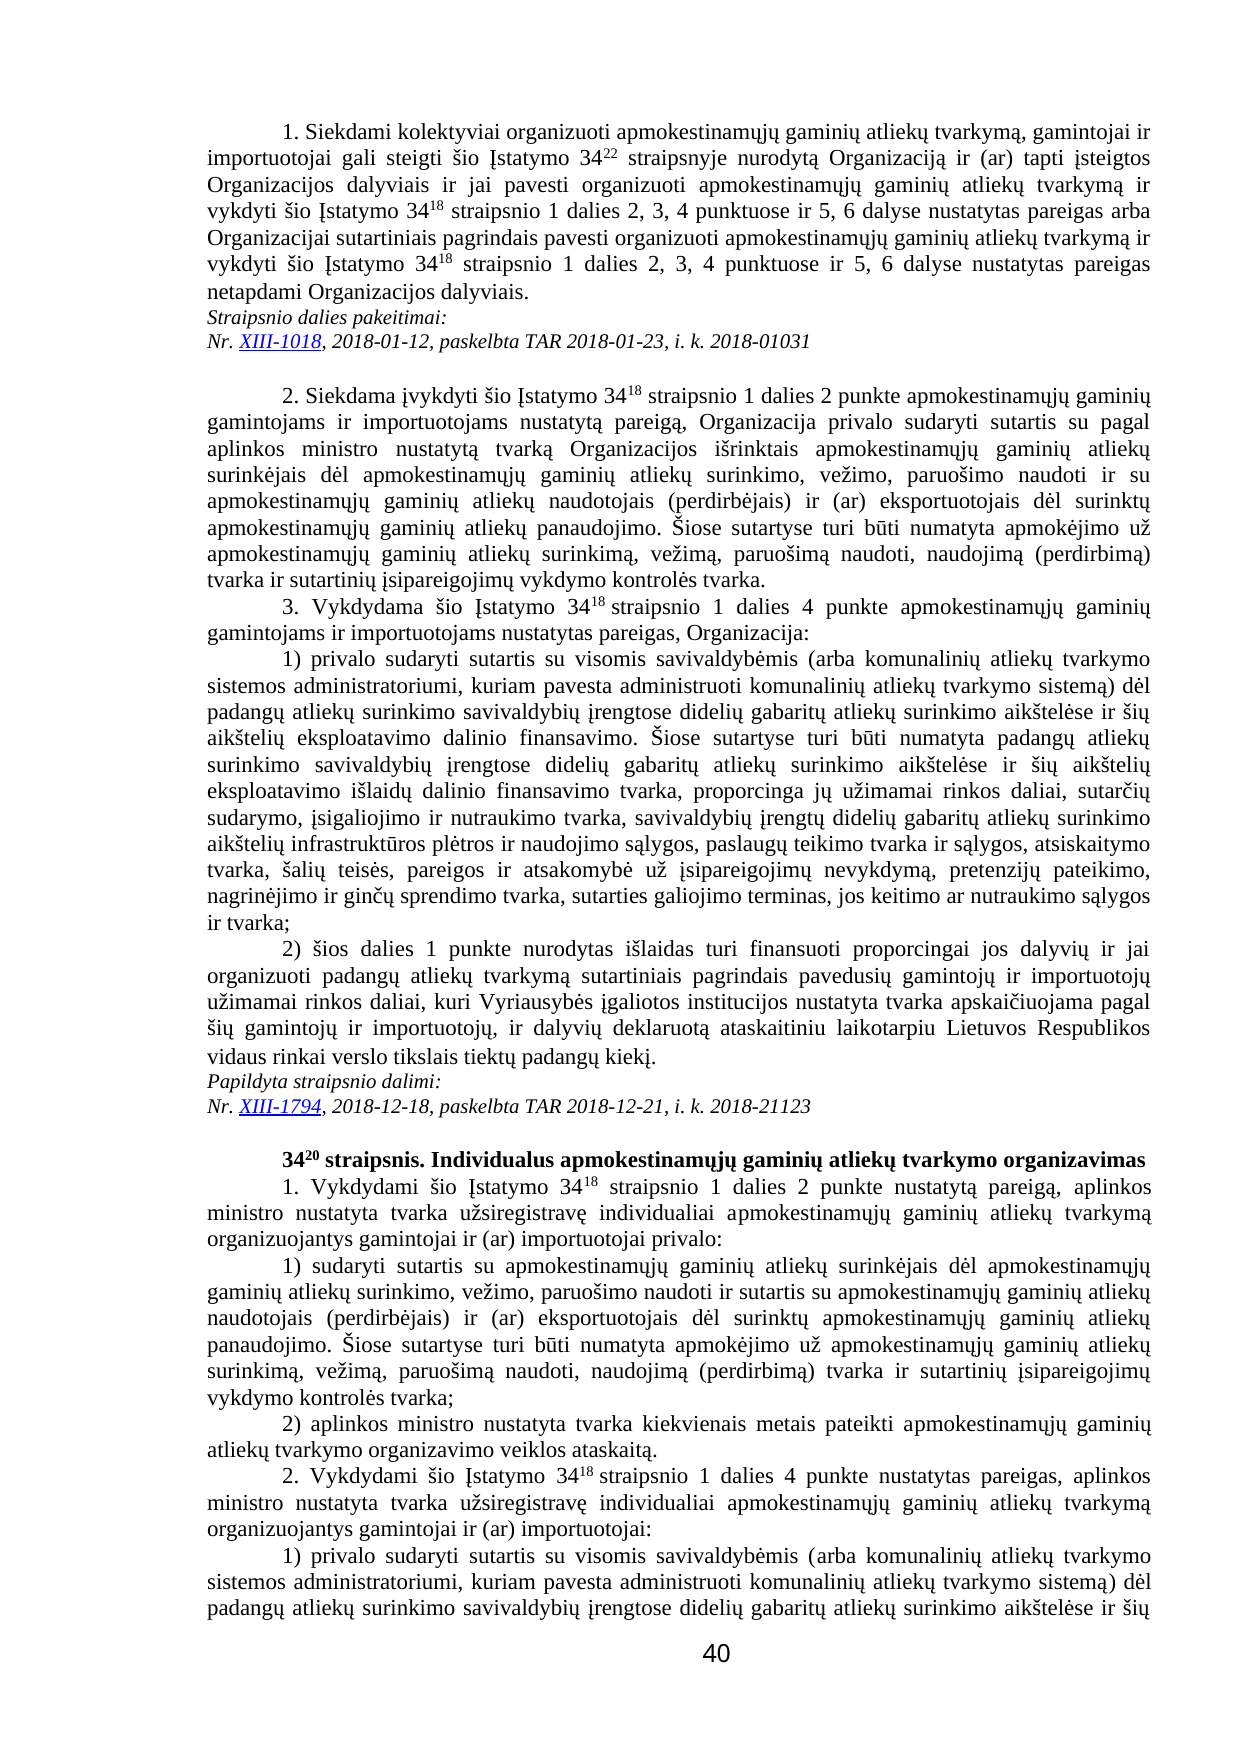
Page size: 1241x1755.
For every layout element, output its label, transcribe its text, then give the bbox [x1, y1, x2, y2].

text Nr. XIII-1018, 2018-01-12, paskelbta TAR 2018-01-23, i. k. 2018-01031 [207, 329, 1152, 353]
text 1) sudaryti sutartis su apmokestinamųjų gaminių atliekų surinkėjais dėl apmokestinamųjų gaminių atliekų surinkimo, vežimo, paruošimo naudoti ir sutartis su apmokestinamųjų gaminių atliekų naudotojais (perdirbėjais) ir (ar) eksportuotojais dėl surinktų apmokestinamųjų gaminių atliekų panaudojimo. Šiose sutartyse turi būti numatyta apmokėjimo už apmokestinamųjų gaminių atliekų surinkimą, vežimą, paruošimą naudoti, naudojimą (perdirbimą) tvarka ir sutartinių įsipareigojimų vykdymo kontrolės tvarka; [207, 1252, 1152, 1410]
text 2. Siekdama įvykdyti šio Įstatymo 3418 straipsnio 1 dalies 2 punkte apmokestinamųjų gaminių gamintojams ir importuotojams nustatytą pareigą, Organizacija privalo sudaryti sutartis su pagal aplinkos ministro nustatytą tvarką Organizacijos išrinktais apmokestinamųjų gaminių atliekų surinkėjais dėl apmokestinamųjų gaminių atliekų surinkimo, vežimo, paruošimo naudoti ir su apmokestinamųjų gaminių atliekų naudotojais (perdirbėjais) ir (ar) eksportuotojais dėl surinktų apmokestinamųjų gaminių atliekų panaudojimo. Šiose sutartyse turi būti numatyta apmokėjimo už apmokestinamųjų gaminių atliekų surinkimą, vežimą, paruošimą naudoti, naudojimą (perdirbimą) tvarka ir sutartinių įsipareigojimų vykdymo kontrolės tvarka. [207, 382, 1152, 593]
text 2) šios dalies 1 punkte nurodytas išlaidas turi finansuoti proporcingai jos dalyvių ir jai organizuoti padangų atliekų tvarkymą sutartiniais pagrindais pavedusių gamintojų ir importuotojų užimamai rinkos daliai, kuri Vyriausybės įgaliotos institucijos nustatyta tvarka apskaičiuojama pagal šių gamintojų ir importuotojų, ir dalyvių deklaruotą ataskaitiniu laikotarpiu Lietuvos Respublikos vidaus rinkai verslo tikslais tiektų padangų kiekį. [207, 935, 1152, 1069]
text 1) privalo sudaryti sutartis su visomis savivaldybėmis (arba komunalinių atliekų tvarkymo sistemos administratoriumi, kuriam pavesta administruoti komunalinių atliekų tvarkymo sistemą) dėl padangų atliekų surinkimo savivaldybių įrengtose didelių gabaritų atliekų surinkimo aikštelėse ir šių [207, 1542, 1152, 1621]
text 3. Vykdydama šio Įstatymo 3418 straipsnio 1 dalies 4 punkte apmokestinamųjų gaminių gamintojams ir importuotojams nustatytas pareigas, Organizacija: [207, 593, 1152, 645]
text 2) aplinkos ministro nustatyta tvarka kiekvienais metais pateikti apmokestinamųjų gaminių atliekų tvarkymo organizavimo veiklos ataskaitą. [207, 1410, 1152, 1463]
text 2. Vykdydami šio Įstatymo 3418 straipsnio 1 dalies 4 punkte nustatytas pareigas, aplinkos ministro nustatyta tvarka užsiregistravę individualiai apmokestinamųjų gaminių atliekų tvarkymą organizuojantys gamintojai ir (ar) importuotojai: [207, 1463, 1152, 1542]
text Straipsnio dalies pakeitimai: [207, 305, 1152, 329]
text 3420 straipsnis. Individualus apmokestinamųjų gaminių atliekų tvarkymo organizavimas [282, 1146, 1152, 1173]
text Papildyta straipsnio dalimi: [207, 1069, 1152, 1093]
text 1. Siekdami kolektyviai organizuoti apmokestinamųjų gaminių atliekų tvarkymą, gamintojai ir importuotojai gali steigti šio Įstatymo 3422 straipsnyje nurodytą Organizaciją ir (ar) tapti įsteigtos Organizacijos dalyviais ir jai pavesti organizuoti apmokestinamųjų gaminių atliekų tvarkymą ir vykdyti šio Įstatymo 3418 straipsnio 1 dalies 2, 3, 4 punktuose ir 5, 6 dalyse nustatytas pareigas arba Organizacijai sutartiniais pagrindais pavesti organizuoti apmokestinamųjų gaminių atliekų tvarkymą ir vykdyti šio Įstatymo 3418 straipsnio 1 dalies 2, 3, 4 punktuose ir 5, 6 dalyse nustatytas pareigas netapdami Organizacijos dalyviais. [207, 118, 1152, 305]
text Nr. XIII-1794, 2018-12-18, paskelbta TAR 2018-12-21, i. k. 2018-21123 [207, 1093, 1152, 1118]
text 1) privalo sudaryti sutartis su visomis savivaldybėmis (arba komunalinių atliekų tvarkymo sistemos administratoriumi, kuriam pavesta administruoti komunalinių atliekų tvarkymo sistemą) dėl padangų atliekų surinkimo savivaldybių įrengtose didelių gabaritų atliekų surinkimo aikštelėse ir šių aikštelių eksploatavimo dalinio finansavimo. Šiose sutartyse turi būti numatyta padangų atliekų surinkimo savivaldybių įrengtose didelių gabaritų atliekų surinkimo aikštelėse ir šių aikštelių eksploatavimo išlaidų dalinio finansavimo tvarka, proporcinga jų užimamai rinkos daliai, sutarčių sudarymo, įsigaliojimo ir nutraukimo tvarka, savivaldybių įrengtų didelių gabaritų atliekų surinkimo aikštelių infrastruktūros plėtros ir naudojimo sąlygos, paslaugų teikimo tvarka ir sąlygos, atsiskaitymo tvarka, šalių teisės, pareigos ir atsakomybė už įsipareigojimų nevykdymą, pretenzijų pateikimo, nagrinėjimo ir ginčų sprendimo tvarka, sutarties galiojimo terminas, jos keitimo ar nutraukimo sąlygos ir tvarka; [207, 645, 1152, 935]
text 1. Vykdydami šio Įstatymo 3418 straipsnio 1 dalies 2 punkte nustatytą pareigą, aplinkos ministro nustatyta tvarka užsiregistravę individualiai apmokestinamųjų gaminių atliekų tvarkymą organizuojantys gamintojai ir (ar) importuotojai privalo: [207, 1173, 1152, 1252]
